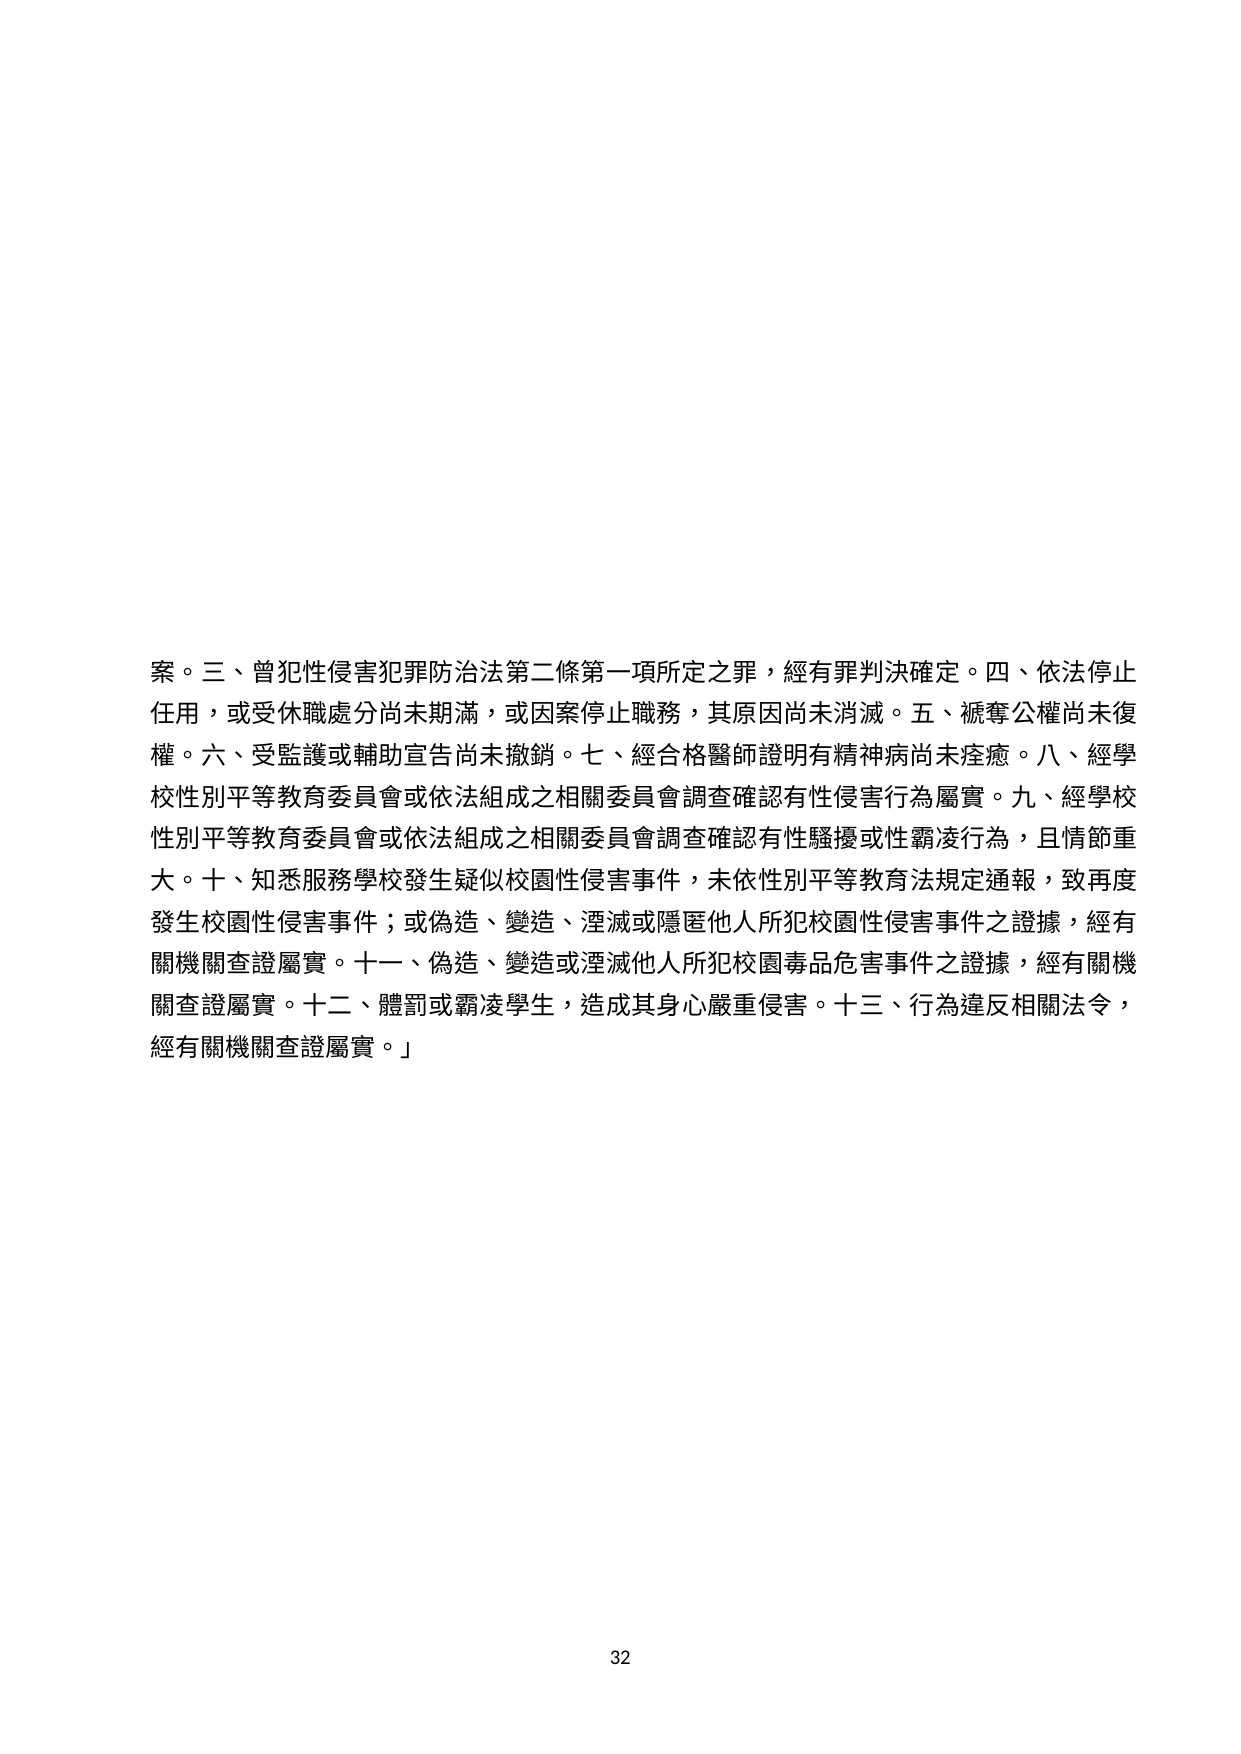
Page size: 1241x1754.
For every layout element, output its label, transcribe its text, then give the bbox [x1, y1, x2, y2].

list 教育人員任用條例第31條第1項：「具有下列情事之一者，不得為教育人員；其已任用者，應報請主管教育行政機關核准後，予以解聘或免職：一、曾犯內亂、外患罪，經有罪判決確定或通緝有案尚未結案。二、曾服公務，因貪污瀆職經有罪判決確定或通緝有案尚未結案。三、曾犯性侵害犯罪防治法第二條第一項所定之罪，經有罪判決確定。四、依法停止任用，或受休職處分尚未期滿，或因案停止職務，其原因尚未消滅。五、褫奪公權尚未復權。六、受監護或輔助宣告尚未撤銷。七、經合格醫師證明有精神病尚未痊癒。八、經學校性別平等教育委員會或依法組成之相關委員會調查確認有性侵害行為屬實。九、經學校性別平等教育委員會或依法組成之相關委員會調查確認有性騷擾或性霸凌行為，且情節重大。十、知悉服務學校發生疑似校園性侵害事件，未依性別平等教育法規定通報，致再度發生校園性侵害事件；或偽造、變造、湮滅或隱匿他人所犯校園性侵害事件之證據，經有關機關查證屬實。十一、偽造、變造或湮滅他人所犯校園毒品危害事件之證據，經有關機關查證屬實。十二、體罰或霸凌學生，造成其身心嚴重侵害。十三、行為違反相關法令，經有關機關查證屬實。」 [100, 648, 1140, 1064]
